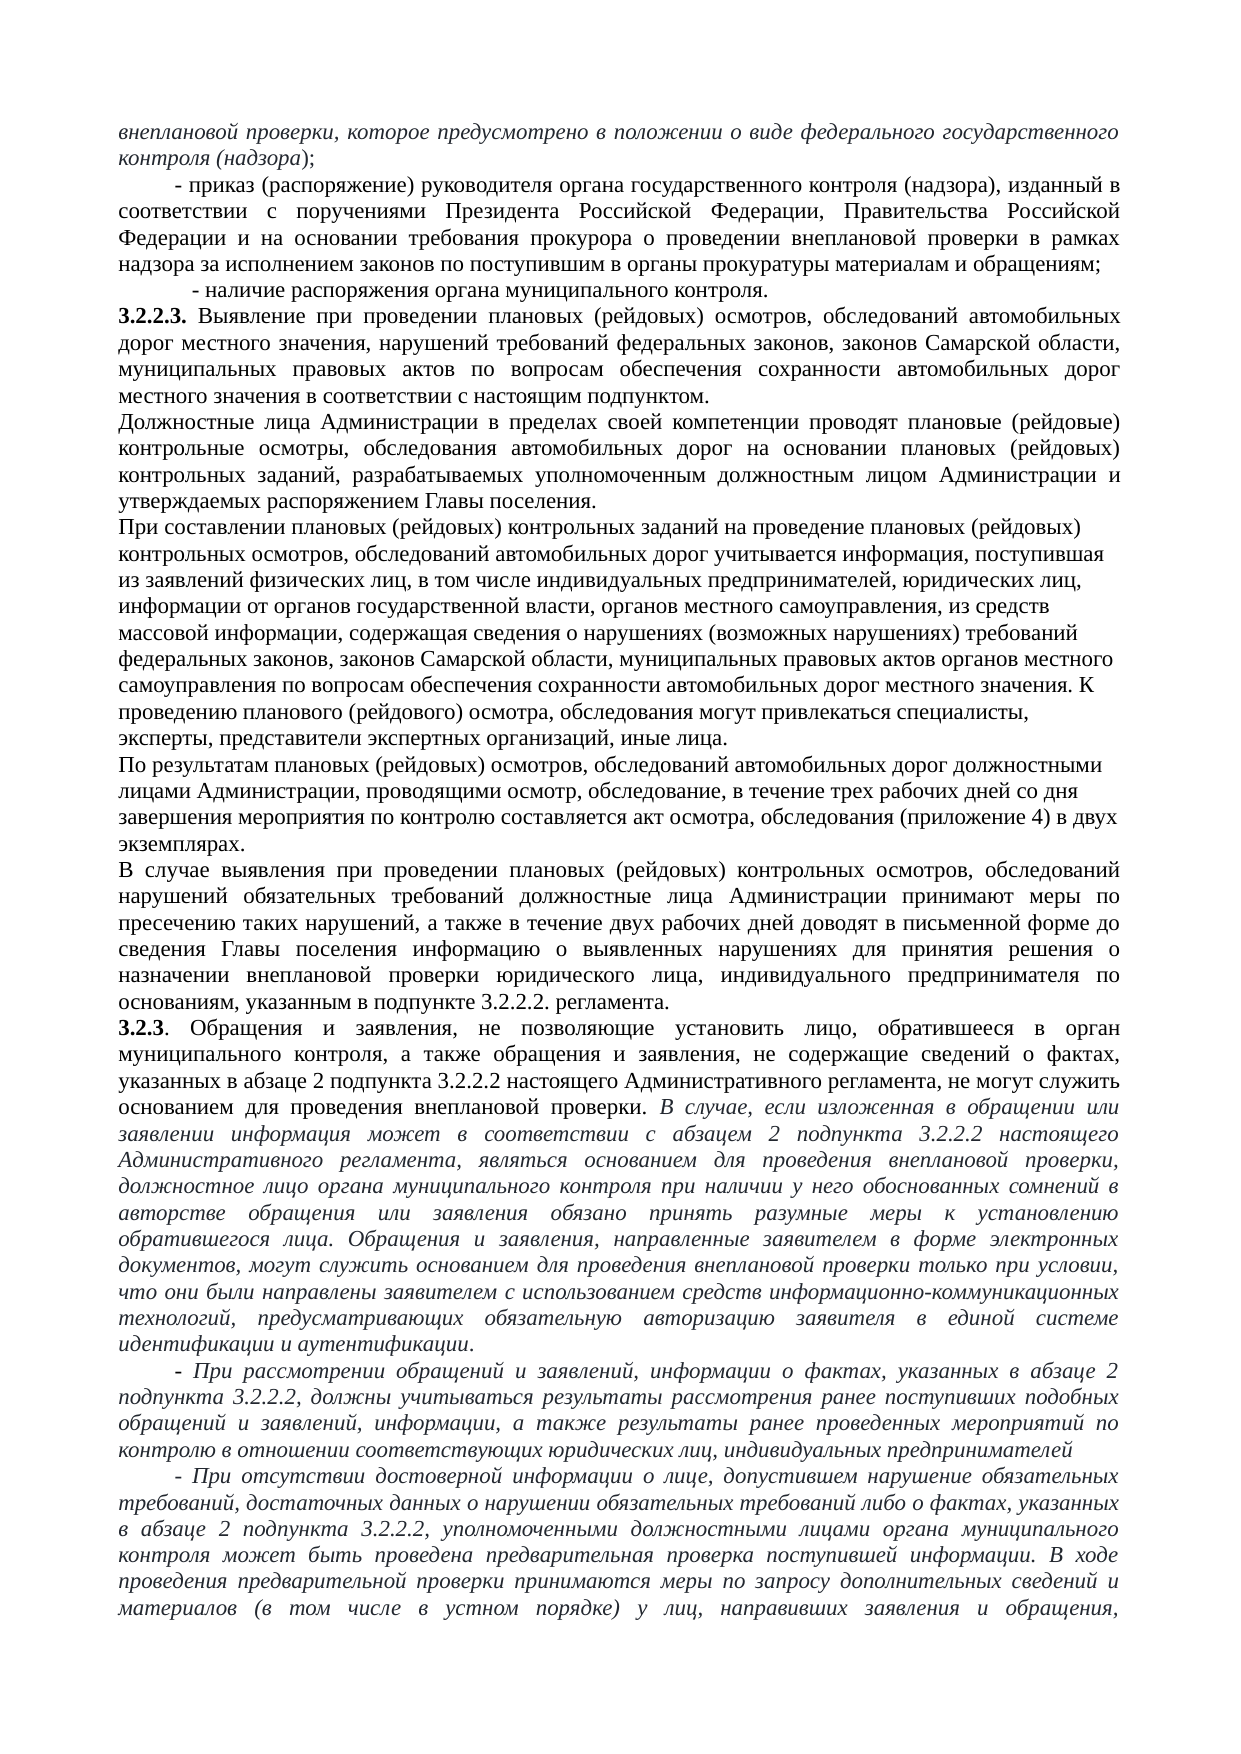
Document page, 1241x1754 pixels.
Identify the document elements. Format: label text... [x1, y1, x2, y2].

text - наличие распоряжения органа муниципального контроля. [118, 276, 1122, 303]
text При составлении плановых (рейдовых) контрольных заданий на проведение плановых (рейдовых) контрольных осмотров, обследований автомобильных дорог учитывается информация, поступившая из заявлений физических лиц, в том числе индивидуальных предпринимателей, юридических лиц, информации от органов государственной власти, органов местного самоуправления, из средств массовой информации, содержащая сведения о нарушениях (возможных нарушениях) требований федеральных законов, законов Самарской области, муниципальных правовых актов органов местного самоуправления по вопросам обеспечения сохранности автомобильных дорог местного значения. К проведению планового (рейдового) осмотра, обследования могут привлекаться специалисты, эксперты, представители экспертных организаций, иные лица. По результатам плановых (рейдовых) осмотров, обследований автомобильных дорог должностными лицами Администрации, проводящими осмотр, обследование, в течение трех рабочих дней со дня завершения мероприятия по контролю составляется акт осмотра, обследования (приложение 4) в двух экземплярах. [118, 513, 1122, 856]
text внеплановой проверки, которое предусмотрено в положении о виде федерального государственного контроля (надзора); [118, 118, 1122, 171]
text - При рассмотрении обращений и заявлений, информации о фактах, указанных в абзаце 2 подпункта 3.2.2.2, должны учитываться результаты рассмотрения ранее поступивших подобных обращений и заявлений, информации, а также результаты ранее проведенных мероприятий по контролю в отношении соответствующих юридических лиц, индивидуальных предпринимателей [118, 1357, 1122, 1462]
text Должностные лица Администрации в пределах своей компетенции проводят плановые (рейдовые) контрольные осмотры, обследования автомобильных дорог на основании плановых (рейдовых) контрольных заданий, разрабатываемых уполномоченным должностным лицом Администрации и утверждаемых распоряжением Главы поселения. [118, 408, 1122, 513]
text - приказ (распоряжение) руководителя органа государственного контроля (надзора), изданный в соответствии с поручениями Президента Российской Федерации, Правительства Российской Федерации и на основании требования прокурора о проведении внеплановой проверки в рамках надзора за исполнением законов по поступившим в органы прокуратуры материалам и обращениям; [118, 171, 1122, 276]
text В случае выявления при проведении плановых (рейдовых) контрольных осмотров, обследований нарушений обязательных требований должностные лица Администрации принимают меры по пресечению таких нарушений, а также в течение двух рабочих дней доводят в письменной форме до сведения Главы поселения информацию о выявленных нарушениях для принятия решения о назначении внеплановой проверки юридического лица, индивидуального предпринимателя по основаниям, указанным в подпункте 3.2.2.2. регламента. [118, 856, 1122, 1014]
text - При отсутствии достоверной информации о лице, допустившем нарушение обязательных требований, достаточных данных о нарушении обязательных требований либо о фактах, указанных в абзаце 2 подпункта 3.2.2.2, уполномоченными должностными лицами органа муниципального контроля может быть проведена предварительная проверка поступившей информации. В ходе проведения предварительной проверки принимаются меры по запросу дополнительных сведений и материалов (в том числе в устном порядке) у лиц, направивших заявления и обращения, [118, 1462, 1122, 1620]
text 3.2.3. Обращения и заявления, не позволяющие установить лицо, обратившееся в орган муниципального контроля, а также обращения и заявления, не содержащие сведений о фактах, указанных в абзаце 2 подпункта 3.2.2.2 настоящего Административного регламента, не могут служить основанием для проведения внеплановой проверки. В случае, если изложенная в обращении или заявлении информация может в соответствии с абзацем 2 подпункта 3.2.2.2 настоящего Административного регламента, являться основанием для проведения внеплановой проверки, должностное лицо органа муниципального контроля при наличии у него обоснованных сомнений в авторстве обращения или заявления обязано принять разумные меры к установлению обратившегося лица. Обращения и заявления, направленные заявителем в форме электронных документов, могут служить основанием для проведения внеплановой проверки только при условии, что они были направлены заявителем с использованием средств информационно-коммуникационных технологий, предусматривающих обязательную авторизацию заявителя в единой системе идентификации и аутентификации. [118, 1014, 1122, 1357]
text 3.2.2.3. Выявление при проведении плановых (рейдовых) осмотров, обследований автомобильных дорог местного значения, нарушений требований федеральных законов, законов Самарской области, муниципальных правовых актов по вопросам обеспечения сохранности автомобильных дорог местного значения в соответствии с настоящим подпунктом. [118, 303, 1122, 408]
